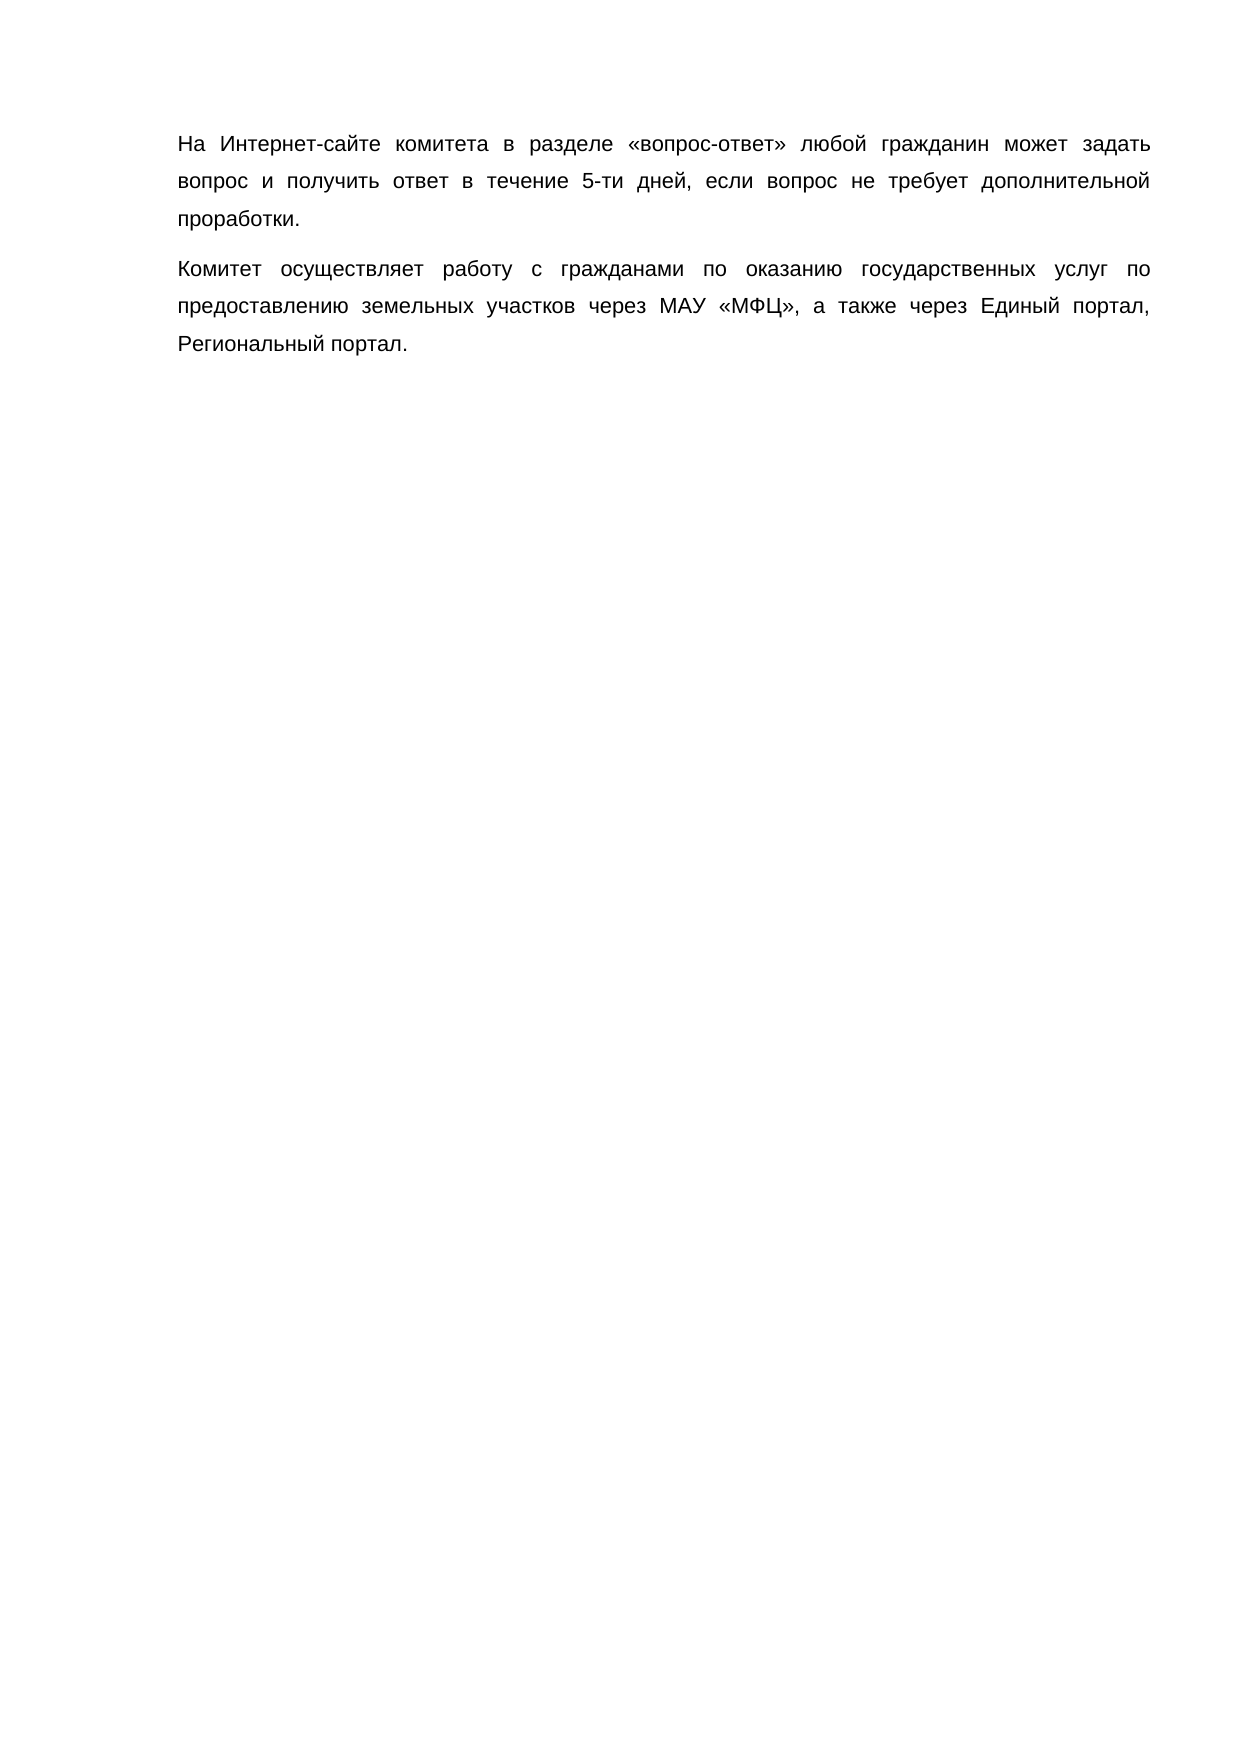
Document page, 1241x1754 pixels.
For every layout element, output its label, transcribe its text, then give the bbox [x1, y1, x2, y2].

text На Интернет-сайте комитета в разделе «вопрос-ответ» любой гражданин может задать вопрос и получить ответ в течение 5-ти дней, если вопрос не требует дополнительной проработки. [177, 118, 1152, 231]
text Комитет осуществляет работу с гражданами по оказанию государственных услуг по предоставлению земельных участков через МАУ «МФЦ», а также через Единый портал, Региональный портал. [177, 243, 1152, 356]
